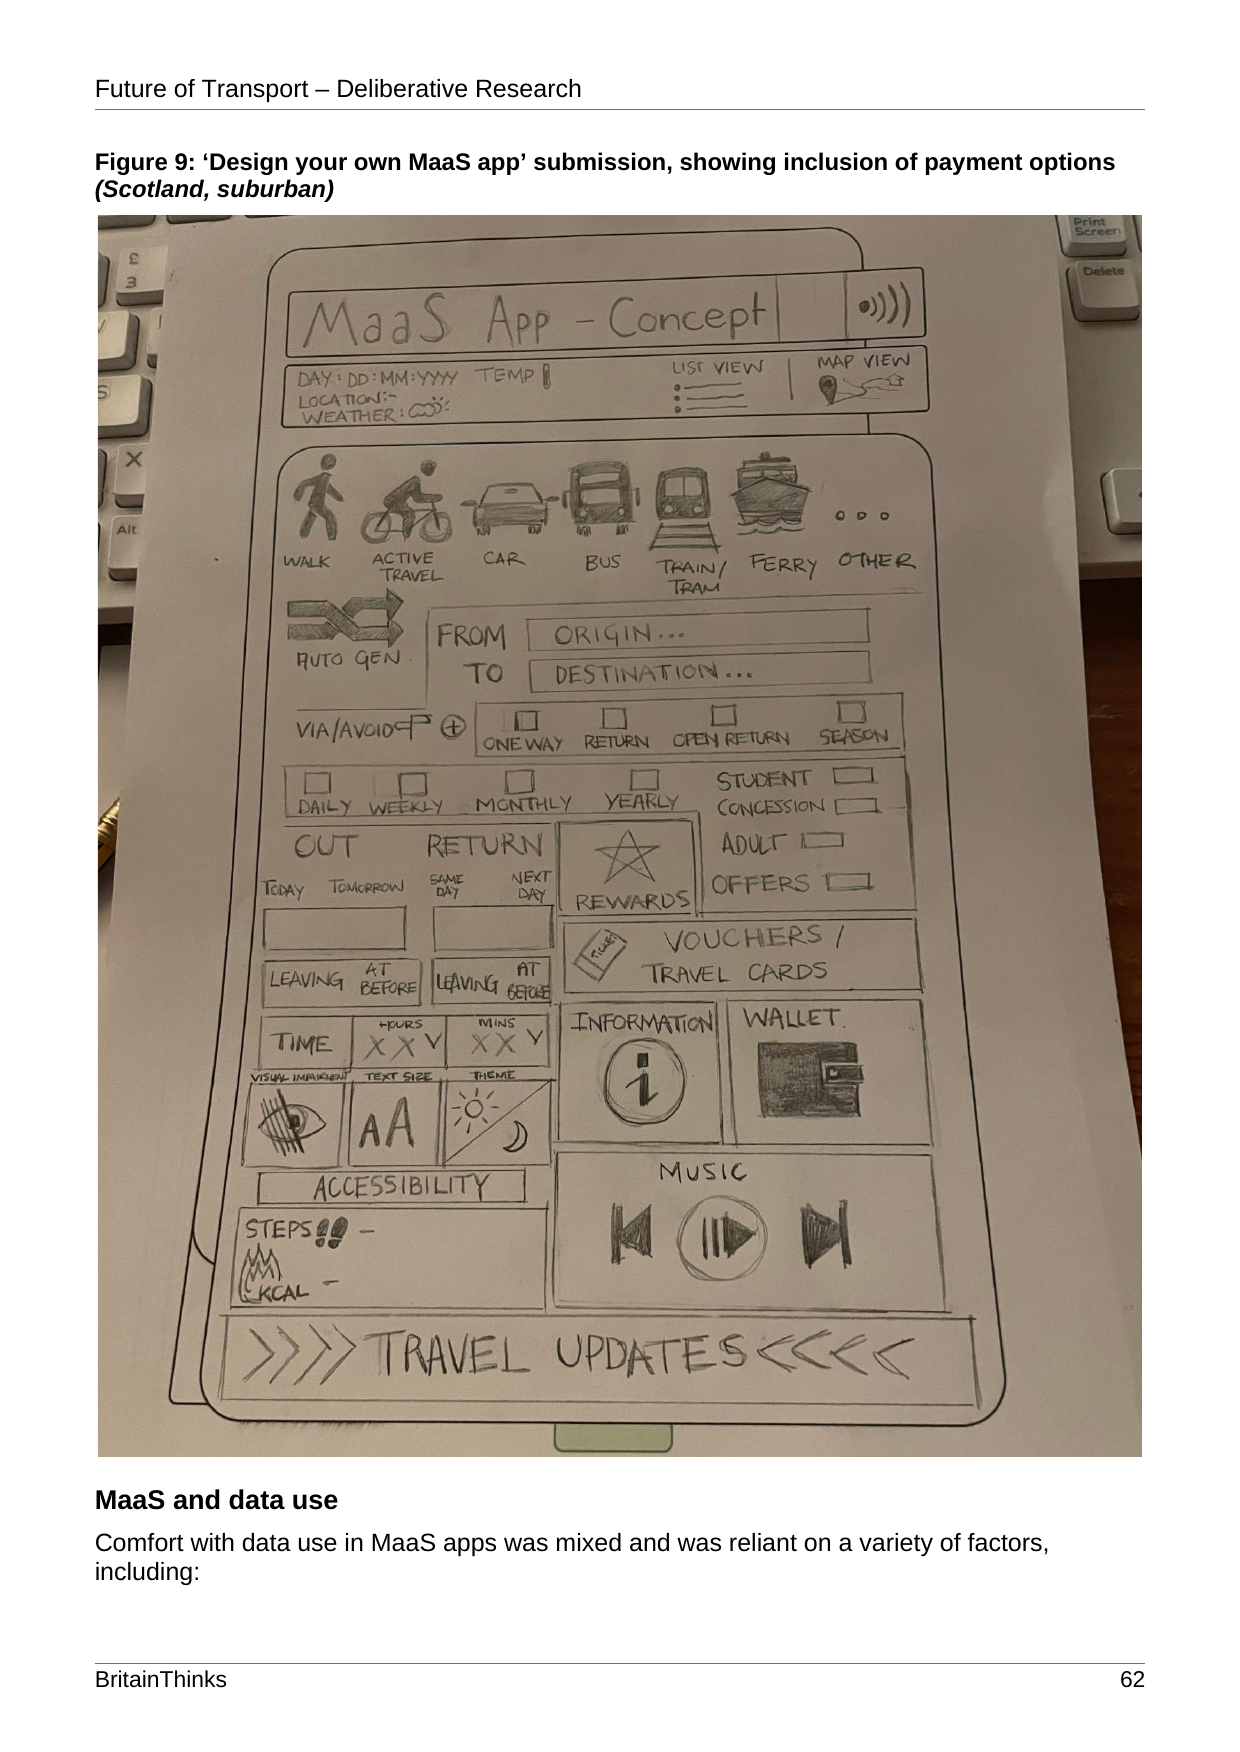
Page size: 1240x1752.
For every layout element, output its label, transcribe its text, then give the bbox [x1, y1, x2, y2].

text Comfort with data use in MaaS apps was mixed and was reliant on a variety of factors, including: [94, 1528, 1145, 1585]
text Figure 9: ‘Design your own MaaS app’ submission, showing inclusion of payment options (Scotland, suburban) [94, 148, 1145, 203]
subtitle MaaS and data use [94, 1482, 1145, 1515]
